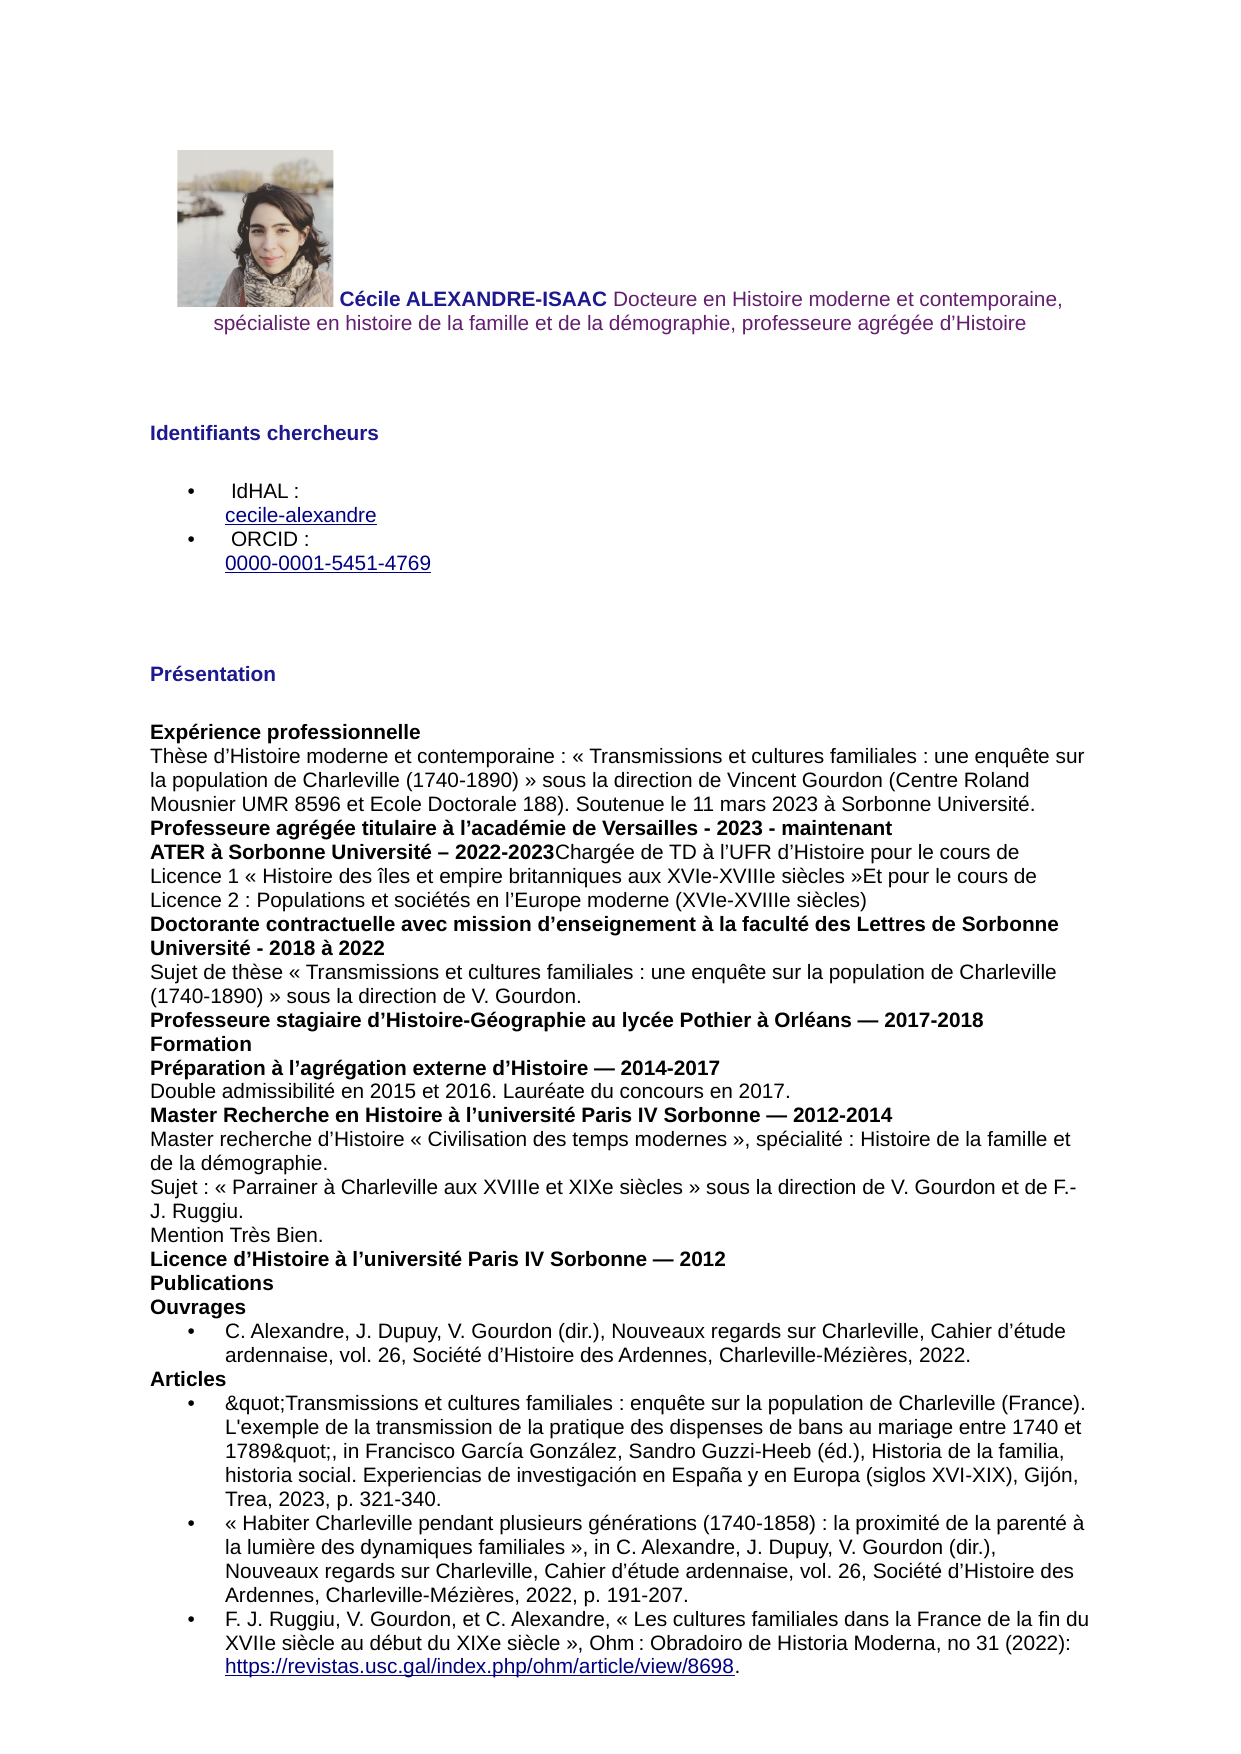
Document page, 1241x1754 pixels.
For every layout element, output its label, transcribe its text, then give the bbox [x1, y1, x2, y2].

subtitle Expérience professionnelle [150, 720, 1090, 744]
subtitle Formation [150, 1031, 1090, 1055]
text Double admissibilité en 2015 et 2016. Lauréate du concours en 2017. [150, 1079, 1090, 1103]
list C. Alexandre, J. Dupuy, V. Gourdon (dir.), Nouveaux regards sur Charleville, Cahier d’étude ardennaise, vol. 26, Société d’Histoire des Ardennes, Charleville-Mézières, 2022. [187, 1319, 1090, 1367]
list IdHAL : [187, 479, 1090, 503]
text Ouvrages [150, 1295, 1090, 1319]
subtitle Cécile ALEXANDRE-ISAAC Docteure en Histoire moderne et contemporaine, spécialiste en histoire de la famille et de la démographie, professeure agrégée d’Histoire [150, 150, 1090, 334]
list 0000-0001-5451-4769 [187, 551, 1090, 575]
list F. J. Ruggiu, V. Gourdon, et C. Alexandre, « Les cultures familiales dans la France de la fin du XVIIe siècle au début du XIXe siècle », Ohm : Obradoiro de Historia Moderna, no 31 (2022): https://revistas.usc.gal/index.php/ohm/article/view/8698. [187, 1606, 1090, 1678]
list cecile-alexandre [187, 503, 1090, 527]
text Articles [150, 1367, 1090, 1391]
text Licence d’Histoire à l’université Paris IV Sorbonne — 2012 [150, 1247, 1090, 1271]
text Master recherche d’Histoire « Civilisation des temps modernes », spécialité : Histoire de la famille et de la démographie. [150, 1127, 1090, 1175]
text Préparation à l’agrégation externe d’Histoire — 2014-2017 [150, 1055, 1090, 1079]
text Professeure agrégée titulaire à l’académie de Versailles - 2023 - maintenant [150, 816, 1090, 840]
text Doctorante contractuelle avec mission d’enseignement à la faculté des Lettres de Sorbonne Université - 2018 à 2022 [150, 912, 1090, 959]
text Sujet : « Parrainer à Charleville aux XVIIIe et XIXe siècles » sous la direction de V. Gourdon et de F.-J. Ruggiu. [150, 1175, 1090, 1223]
picture [177, 150, 334, 307]
text ATER à Sorbonne Université – 2022-2023Chargée de TD à l’UFR d’Histoire pour le cours de Licence 1 « Histoire des îles et empire britanniques aux XVIe-XVIIIe siècles »Et pour le cours de Licence 2 : Populations et sociétés en l’Europe moderne (XVIe-XVIIIe siècles) [150, 840, 1090, 912]
text Sujet de thèse « Transmissions et cultures familiales : une enquête sur la population de Charleville (1740-1890) » sous la direction de V. Gourdon. [150, 959, 1090, 1007]
subtitle Publications [150, 1271, 1090, 1295]
text Thèse d’Histoire moderne et contemporaine : « Transmissions et cultures familiales : une enquête sur la population de Charleville (1740-1890) » sous la direction de Vincent Gourdon (Centre Roland Mousnier UMR 8596 et Ecole Doctorale 188). Soutenue le 11 mars 2023 à Sorbonne Université. [150, 744, 1090, 816]
subtitle Présentation [150, 662, 1090, 686]
text Mention Très Bien. [150, 1223, 1090, 1247]
list « Habiter Charleville pendant plusieurs générations (1740-1858) : la proximité de la parenté à la lumière des dynamiques familiales », in C. Alexandre, J. Dupuy, V. Gourdon (dir.), Nouveaux regards sur Charleville, Cahier d’étude ardennaise, vol. 26, Société d’Histoire des Ardennes, Charleville-Mézières, 2022, p. 191-207. [187, 1511, 1090, 1606]
subtitle Identifiants chercheurs [150, 421, 1090, 445]
text Professeure stagiaire d’Histoire-Géographie au lycée Pothier à Orléans — 2017-2018 [150, 1007, 1090, 1031]
list ORCID : [187, 527, 1090, 551]
list &quot;Transmissions et cultures familiales : enquête sur la population de Charleville (France). L'exemple de la transmission de la pratique des dispenses de bans au mariage entre 1740 et 1789&quot;, in Francisco García González, Sandro Guzzi-Heeb (éd.), Historia de la familia, historia social. Experiencias de investigación en España y en Europa (siglos XVI-XIX), Gijón, Trea, 2023, p. 321-340. [187, 1391, 1090, 1511]
text Master Recherche en Histoire à l’université Paris IV Sorbonne — 2012-2014 [150, 1103, 1090, 1127]
